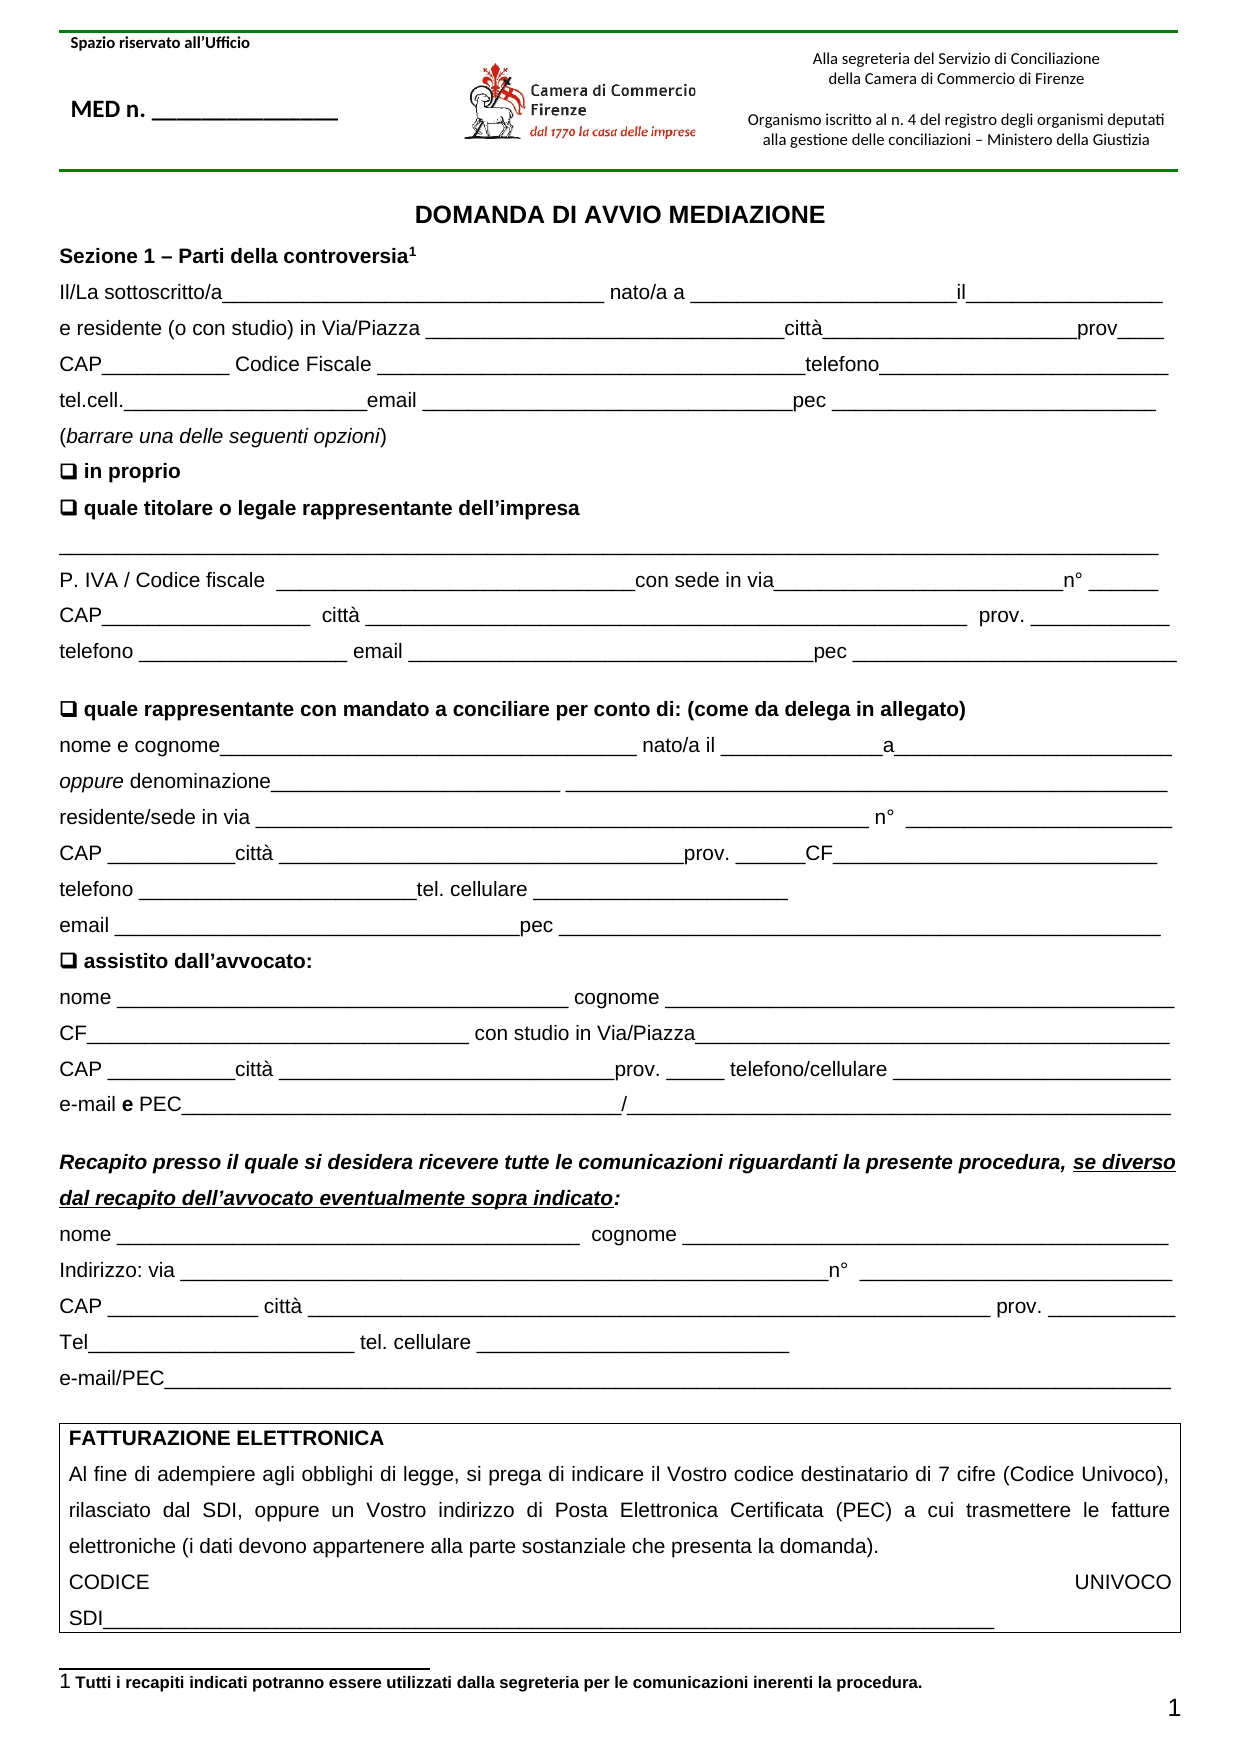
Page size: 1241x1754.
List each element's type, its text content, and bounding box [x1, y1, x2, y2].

text CODICE UNIVOCO SDI_____________________________________________________________________________ [60, 1567, 1180, 1632]
text email ___________________________________pec ____________________________________________________ [59, 912, 1181, 936]
table_header Alla segreteria del Servizio di Conciliazione della Camera di Commercio di Firenze Organismo iscritto al n. 4 del registro degli organismi deputati alla gestione delle conciliazioni – Ministero della Giustizia [735, 33, 1178, 169]
text Indirizzo: via ________________________________________________________n° ___________________________ [59, 1258, 1181, 1282]
text Tutti i recapiti indicati potranno essere utilizzati dalla segreteria per le comunicazioni inerenti la procedura. [59, 1669, 1181, 1693]
subtitle DOMANDA DI AVVIO MEDIAZIONE [59, 201, 1181, 229]
text oppure denominazione_________________________ ____________________________________________________ [59, 769, 1181, 793]
text e-mail/PEC_______________________________________________________________________________________ [59, 1365, 1181, 1389]
text nome e cognome____________________________________ nato/a il ______________a________________________ [59, 733, 1181, 757]
text Al fine di adempiere agli obblighi di legge, si prega di indicare il Vostro codice destinatario di 7 cifre (Codice Univoco), rilasciato dal SDI, oppure un Vostro indirizzo di Posta Elettronica Certificata (PEC) a cui trasmettere le fatture elettroniche (i dati devono appartenere alla parte sostanziale che presenta la domanda). [60, 1459, 1180, 1558]
table_header [425, 33, 735, 169]
text Sezione 1 – Parti della controversia [59, 244, 1181, 268]
text  quale titolare o legale rappresentante dell’impresa _______________________________________________________________________________________________ [59, 495, 1181, 555]
text e residente (o con studio) in Via/Piazza _______________________________città______________________prov____ [59, 316, 1181, 339]
text CAP _____________ città ___________________________________________________________ prov. ___________ [59, 1293, 1181, 1317]
table_header Spazio riservato all’Ufficio MED n. _______________ [59, 33, 425, 169]
text nome ________________________________________ cognome __________________________________________ [59, 1222, 1181, 1246]
text CAP ___________città ___________________________________prov. ______CF____________________________ [59, 841, 1181, 864]
text nome _______________________________________ cognome ____________________________________________ [59, 984, 1181, 1008]
text CAP___________ Codice Fiscale _____________________________________telefono_________________________ tel.cell._____________________email ________________________________pec ____________________________ [59, 352, 1181, 411]
text CAP ___________città _____________________________prov. _____ telefono/cellulare ________________________ [59, 1056, 1181, 1080]
text CF_________________________________ con studio in Via/Piazza_________________________________________ [59, 1020, 1181, 1044]
subtitle  assistito dall’avvocato: [59, 948, 1181, 972]
text (barrare una delle seguenti opzioni) [59, 423, 1181, 447]
text FATTURAZIONE ELETTRONICA [60, 1424, 1180, 1450]
text Tel_______________________ tel. cellulare ___________________________ [59, 1329, 1181, 1353]
text residente/sede in via _____________________________________________________ n° _______________________ [59, 805, 1181, 829]
text Il/La sottoscritto/a_________________________________ nato/a a _______________________il_________________ [59, 280, 1181, 304]
list Recapito presso il quale si desidera ricevere tutte le comunicazioni riguardanti la presente procedura, se diverso dal recapito dell’avvocato eventualmente sopra indicato: [59, 1150, 1181, 1210]
text telefono ________________________tel. cellulare ______________________ [59, 877, 1181, 901]
text P. IVA / Codice fiscale _______________________________con sede in via_________________________n° ______ CAP__________________ città ____________________________________________________ prov. ____________ [59, 567, 1181, 627]
text telefono __________________ email ___________________________________pec ____________________________ [59, 639, 1181, 663]
text  in proprio [59, 459, 1181, 483]
text e-mail e PEC______________________________________/_______________________________________________ [59, 1092, 1181, 1116]
subtitle  quale rappresentante con mandato a conciliare per conto di: (come da delega in allegato) [59, 697, 1181, 721]
